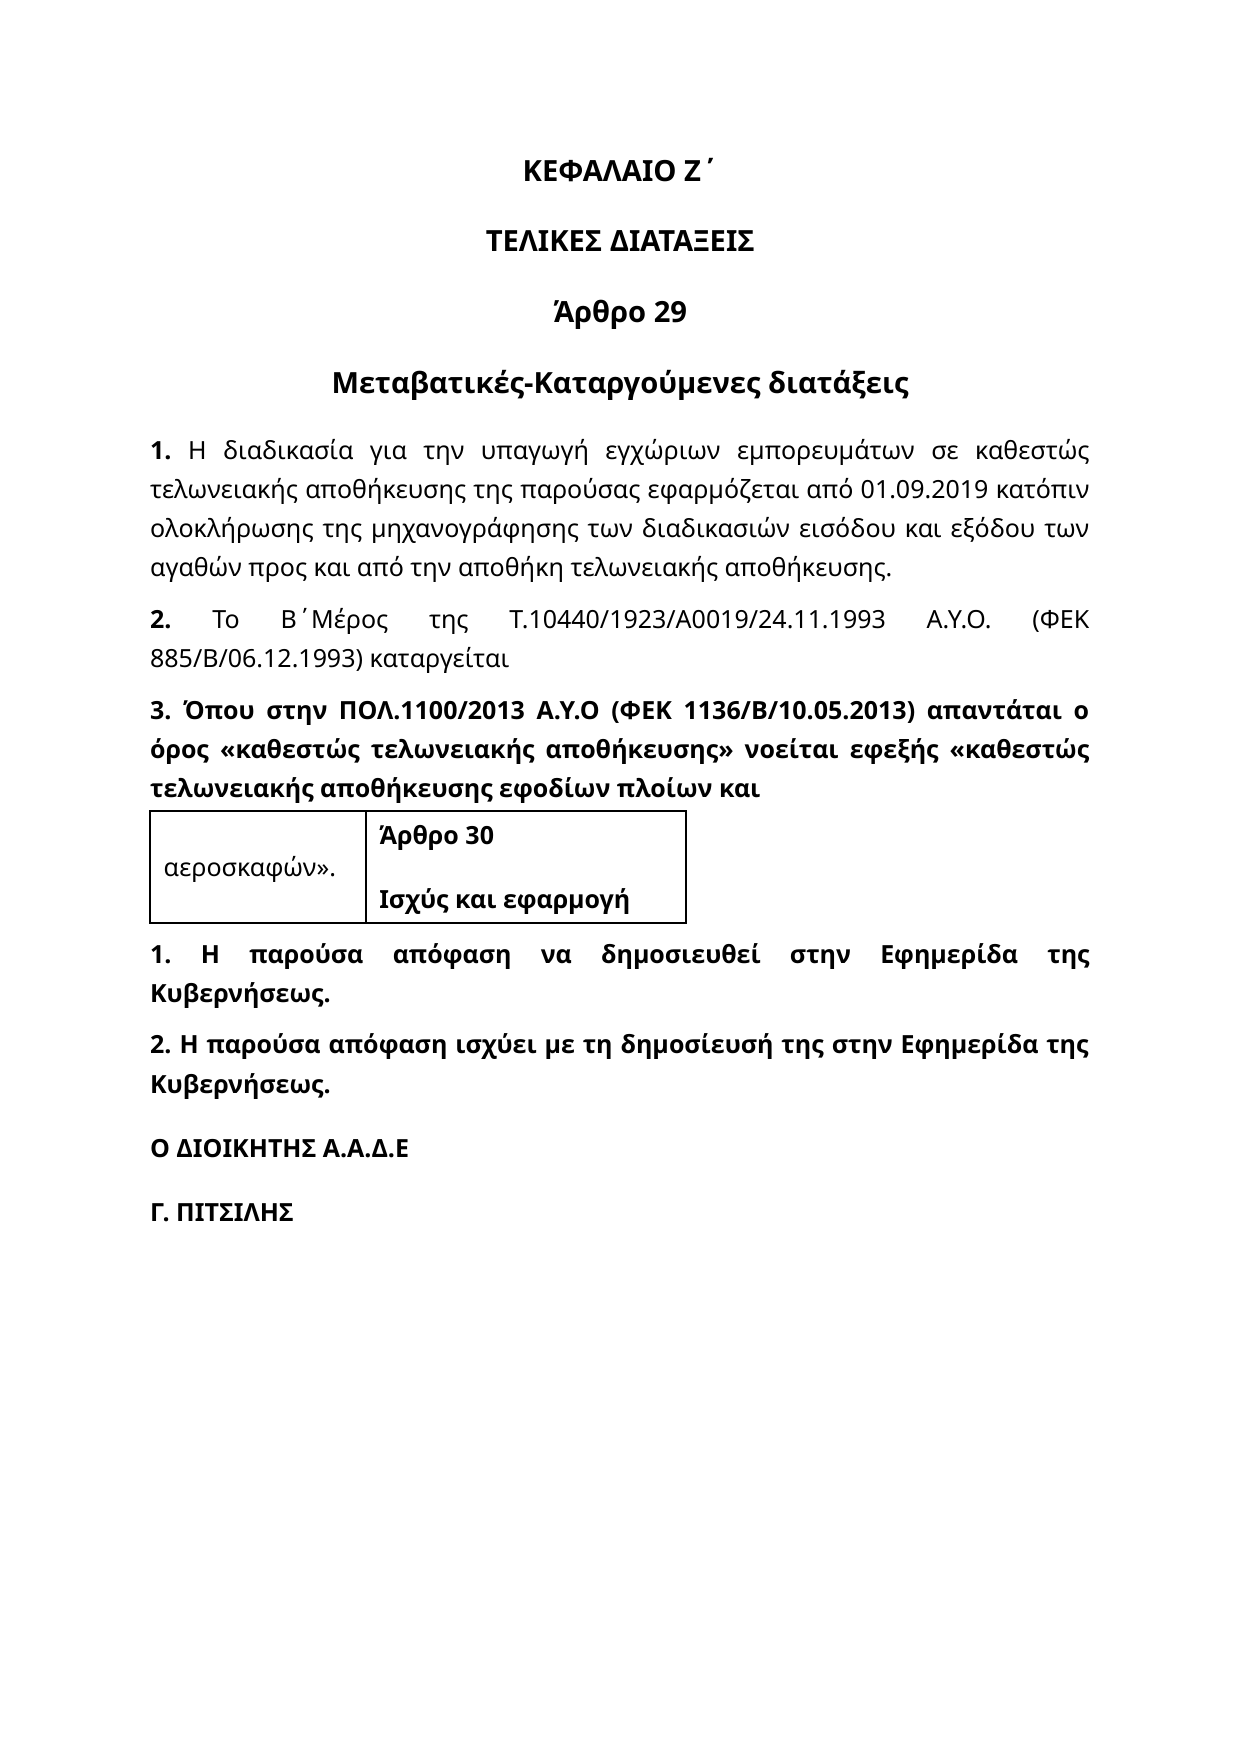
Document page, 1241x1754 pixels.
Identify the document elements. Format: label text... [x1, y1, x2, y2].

text 2. Η παρούσα απόφαση ισχύει με τη δημοσίευσή της στην Εφημερίδα της Κυβερνήσεως. [150, 1027, 1090, 1100]
text 3. Όπου στην ΠΟΛ.1100/2013 Α.Υ.Ο (ΦΕΚ 1136/Β/10.05.2013) απαντάται ο όρος «καθεστώς τελωνειακής αποθήκευσης» νοείται εφεξής «καθεστώς τελωνειακής αποθήκευσης εφοδίων πλοίων και [150, 692, 1090, 805]
text Ο ΔΙΟΙΚΗΤΗΣ Α.Α.Δ.Ε [150, 1131, 1090, 1164]
subtitle ΤΕΛΙΚΕΣ ΔΙΑΤΑΞΕΙΣ [150, 221, 1090, 260]
subtitle Μεταβατικές-Καταργούμενες διατάξεις [150, 362, 1090, 402]
text Γ. ΠΙΤΣΙΛΗΣ [150, 1195, 1090, 1229]
table_header αεροσκαφών». [151, 812, 365, 922]
subtitle ΚΕΦΑΛΑΙΟ Ζ΄ [150, 150, 1090, 190]
subtitle Άρθρο 29 [150, 291, 1090, 331]
table_header Άρθρο 30 Ισχύς και εφαρμογή [367, 812, 685, 922]
text 2. Το Β΄Μέρος της Τ.10440/1923/Α0019/24.11.1993 Α.Υ.Ο. (ΦΕΚ 885/Β/06.12.1993) καταργείται [150, 602, 1090, 675]
text 1. Η διαδικασία για την υπαγωγή εγχώριων εμπορευμάτων σε καθεστώς τελωνειακής αποθήκευσης της παρούσας εφαρμόζεται από 01.09.2019 κατόπιν ολοκλήρωσης της μηχανογράφησης των διαδικασιών εισόδου και εξόδου των αγαθών προς και από την αποθήκη τελωνειακής αποθήκευσης. [150, 432, 1090, 584]
text 1. Η παρούσα απόφαση να δημοσιευθεί στην Εφημερίδα της Κυβερνήσεως. [150, 936, 1090, 1009]
